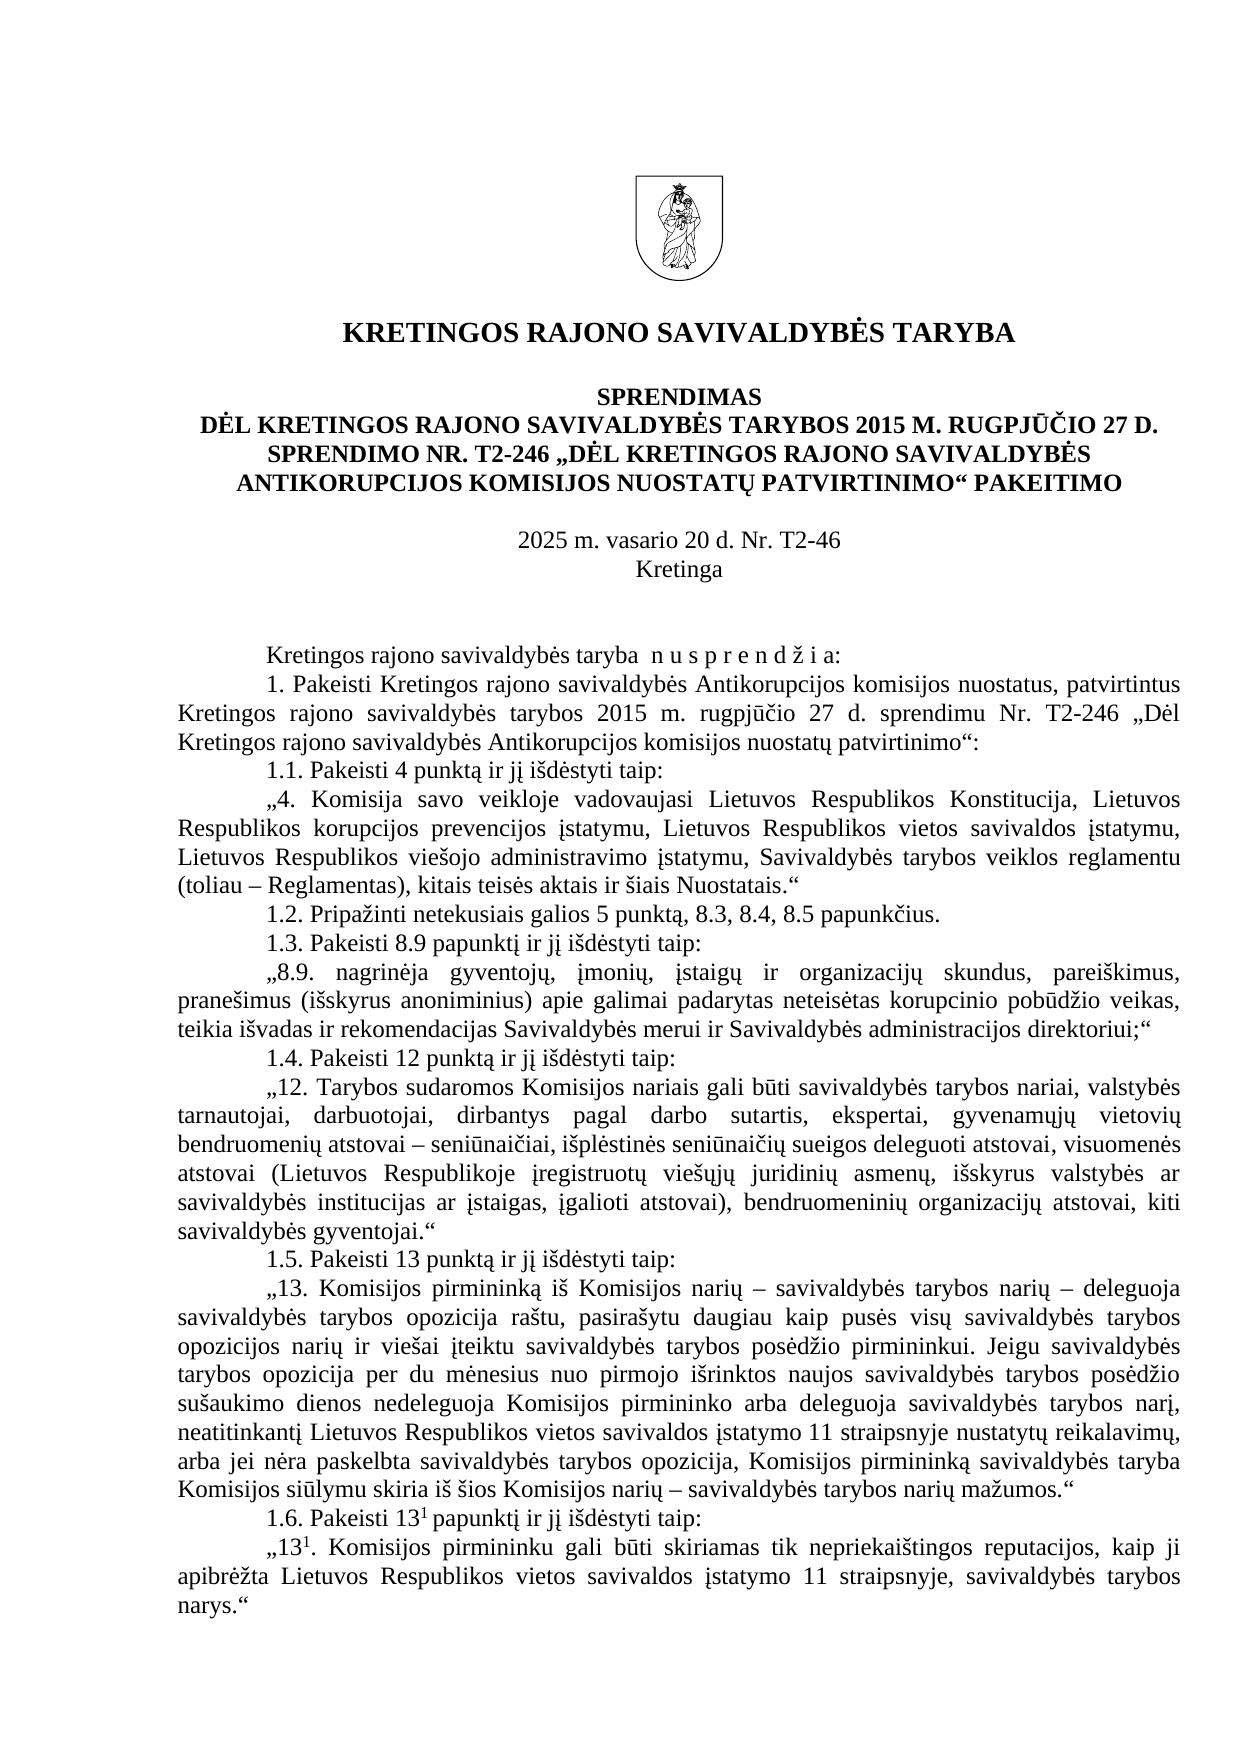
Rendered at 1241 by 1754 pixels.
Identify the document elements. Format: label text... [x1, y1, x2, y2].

text „13. Komisijos pirmininką iš Komisijos narių – savivaldybės tarybos narių – deleguoja savivaldybės tarybos opozicija raštu, pasirašytu daugiau kaip pusės visų savivaldybės tarybos opozicijos narių ir viešai įteiktu savivaldybės tarybos posėdžio pirmininkui. Jeigu savivaldybės tarybos opozicija per du mėnesius nuo pirmojo išrinktos naujos savivaldybės tarybos posėdžio sušaukimo dienos nedeleguoja Komisijos pirmininko arba deleguoja savivaldybės tarybos narį, neatitinkantį Lietuvos Respublikos vietos savivaldos įstatymo 11 straipsnyje nustatytų reikalavimų, arba jei nėra paskelbta savivaldybės tarybos opozicija, Komisijos pirmininką savivaldybės taryba Komisijos siūlymu skiria iš šios Komisijos narių – savivaldybės tarybos narių mažumos.“ [177, 1273, 1181, 1503]
text 1.4. Pakeisti 12 punktą ir jį išdėstyti taip: [177, 1043, 1181, 1072]
text 1. Pakeisti Kretingos rajono savivaldybės Antikorupcijos komisijos nuostatus, patvirtintus Kretingos rajono savivaldybės tarybos 2015 m. rugpjūčio 27 d. sprendimu Nr. T2-246 „Dėl Kretingos rajono savivaldybės Antikorupcijos komisijos nuostatų patvirtinimo“: [177, 669, 1181, 756]
text 1.1. Pakeisti 4 punktą ir jį išdėstyti taip: [177, 756, 1181, 784]
text 1.3. Pakeisti 8.9 papunktį ir jį išdėstyti taip: [177, 928, 1181, 957]
text 2025 m. vasario 20 d. Nr. T2-46 [177, 526, 1181, 554]
text DĖL KRETINGOS RAJONO SAVIVALDYBĖS TARYBOS 2015 M. RUGPJŪČIO 27 D. SPRENDIMO NR. T2-246 „DĖL KRETINGOS RAJONO SAVIVALDYBĖS ANTIKORUPCIJOS KOMISIJOS NUOSTATŲ PATVIRTINIMO“ PAKEITIMO [177, 411, 1181, 497]
text „12. Tarybos sudaromos Komisijos nariais gali būti savivaldybės tarybos nariai, valstybės tarnautojai, darbuotojai, dirbantys pagal darbo sutartis, ekspertai, gyvenamųjų vietovių bendruomenių atstovai – seniūnaičiai, išplėstinės seniūnaičių sueigos deleguoti atstovai, visuomenės atstovai (Lietuvos Respublikoje įregistruotų viešųjų juridinių asmenų, išskyrus valstybės ar savivaldybės institucijas ar įstaigas, įgalioti atstovai), bendruomeninių organizacijų atstovai, kiti savivaldybės gyventojai.“ [177, 1072, 1181, 1244]
text „131. Komisijos pirmininku gali būti skiriamas tik nepriekaištingos reputacijos, kaip ji apibrėžta Lietuvos Respublikos vietos savivaldos įstatymo 11 straipsnyje, savivaldybės tarybos narys.“ [177, 1532, 1181, 1619]
text KRETINGOS RAJONO SAVIVALDYBĖS taryba [177, 315, 1181, 348]
text „4. Komisija savo veikloje vadovaujasi Lietuvos Respublikos Konstitucija, Lietuvos Respublikos korupcijos prevencijos įstatymu, Lietuvos Respublikos vietos savivaldos įstatymu, Lietuvos Respublikos viešojo administravimo įstatymu, Savivaldybės tarybos veiklos reglamentu (toliau – Reglamentas), kitais teisės aktais ir šiais Nuostatais.“ [177, 784, 1181, 899]
text 1.5. Pakeisti 13 punktą ir jį išdėstyti taip: [177, 1244, 1181, 1273]
text Kretingos rajono savivaldybės taryba n u s p r e n d ž i a: [177, 641, 1181, 669]
text Kretinga [177, 554, 1181, 583]
text 1.2. Pripažinti netekusiais galios 5 punktą, 8.3, 8.4, 8.5 papunkčius. [177, 899, 1181, 928]
text 1.6. Pakeisti 131 papunktį ir jį išdėstyti taip: [177, 1503, 1181, 1532]
text sprendimas [177, 382, 1181, 411]
text „8.9. nagrinėja gyventojų, įmonių, įstaigų ir organizacijų skundus, pareiškimus, pranešimus (išskyrus anoniminius) apie galimai padarytas neteisėtas korupcinio pobūdžio veikas, teikia išvadas ir rekomendacijas Savivaldybės merui ir Savivaldybės administracijos direktoriui;“ [177, 957, 1181, 1043]
